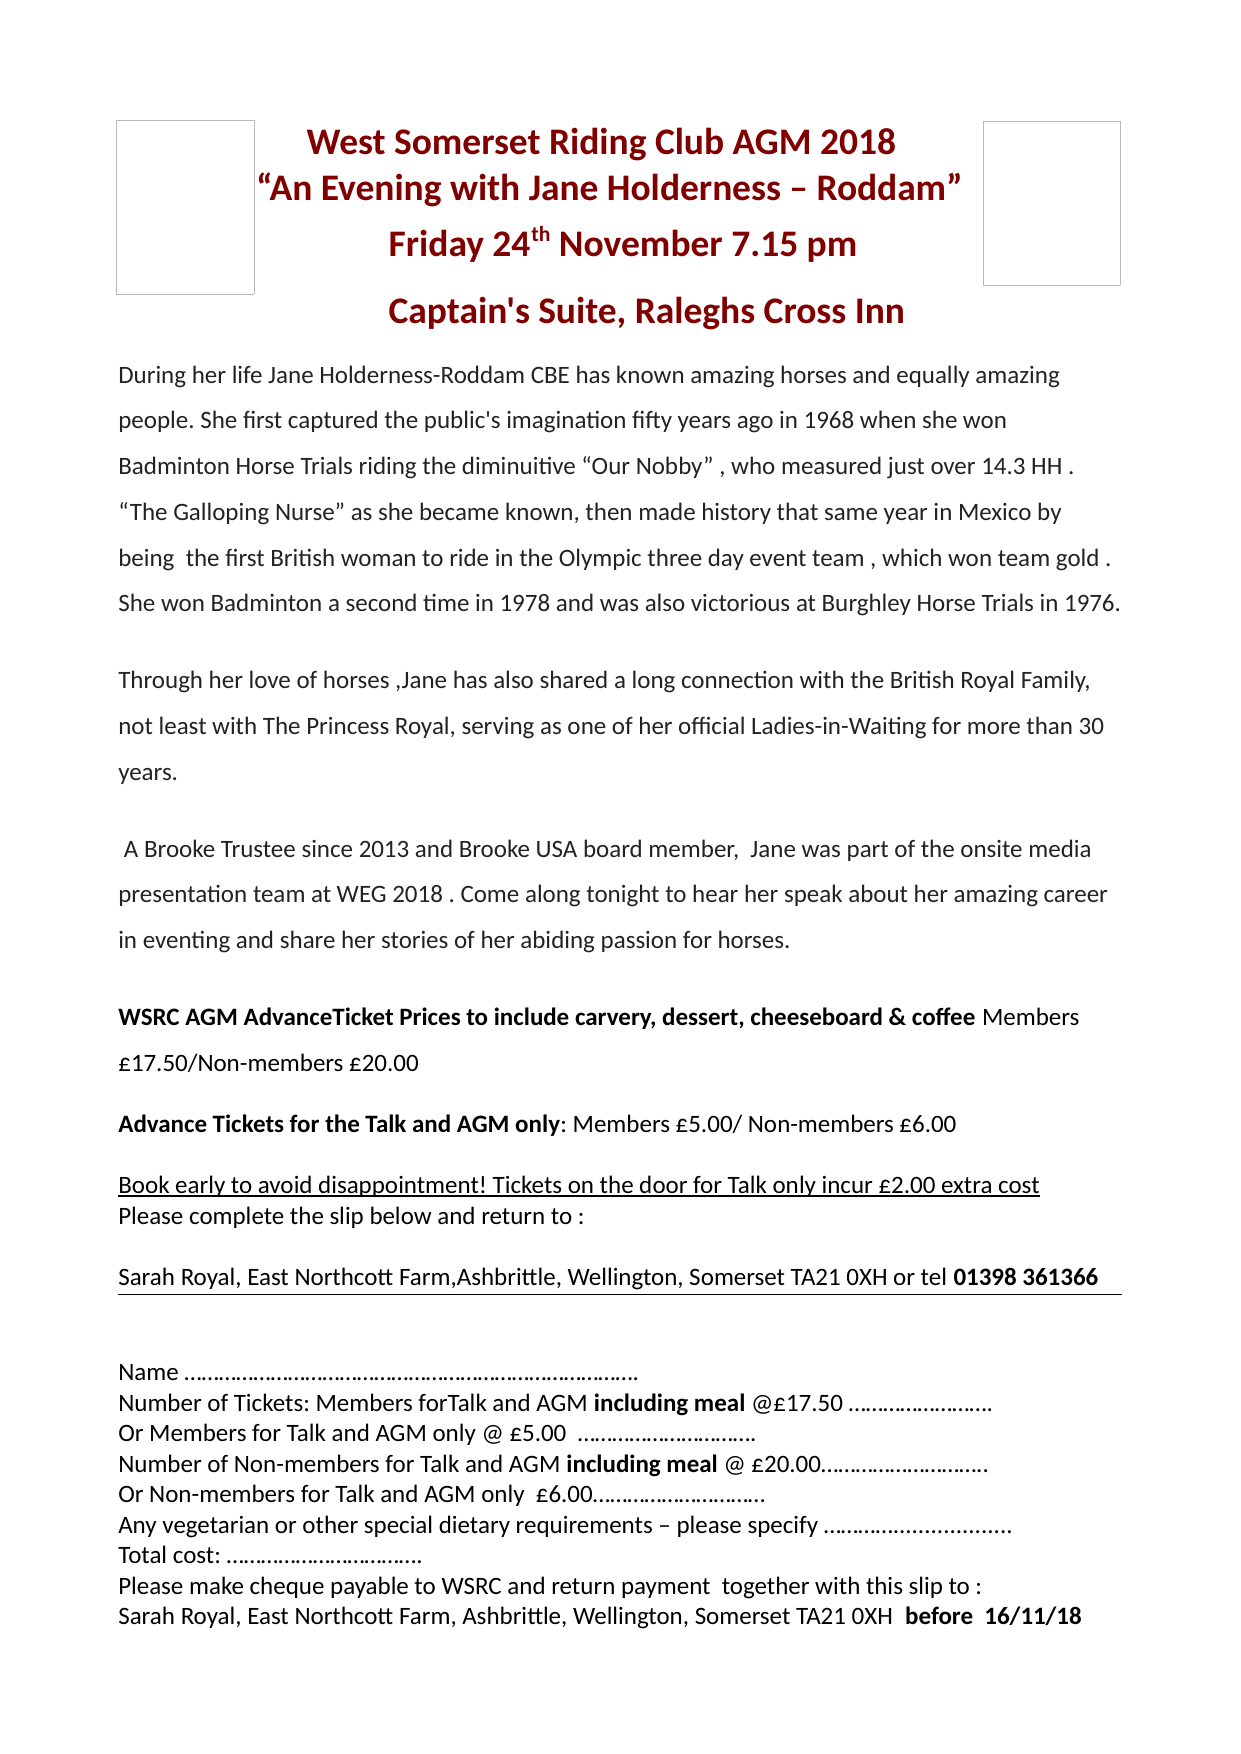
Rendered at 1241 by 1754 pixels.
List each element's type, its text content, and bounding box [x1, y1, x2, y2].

text [118, 164, 254, 210]
text Captain's Suite, Raleghs Cross Inn [118, 287, 1122, 333]
text Any vegetarian or other special dietary requirements – please specify …………................... [118, 1509, 1122, 1539]
text “An Evening with Jane Holderness – Roddam” [255, 164, 983, 210]
text Or Members for Talk and AGM only @ £5.00 …………………………. [118, 1417, 1122, 1448]
text Number of Tickets: Members forTalk and AGM including meal @£17.50 ……………………. [118, 1387, 1122, 1417]
text West Somerset Riding Club AGM 2018 [118, 118, 1122, 164]
text Please make cheque payable to WSRC and return payment together with this slip to : [118, 1570, 1122, 1600]
text During her life Jane Holderness-Roddam CBE has known amazing horses and equally amazing people. She first captured the public's imagination fifty years ago in 1968 when she won Badminton Horse Trials riding the diminuitive “Our Nobby” , who measured just over 14.3 HH . “The Galloping Nurse” as she became known, then made history that same year in Mexico by being the first British woman to ride in the Olympic three day event team , which won team gold . She won Badminton a second time in 1978 and was also victorious at Burghley Horse Trials in 1976. [118, 359, 1122, 618]
text Name ……………………………………………………………………. [118, 1356, 1122, 1387]
text Sarah Royal, East Northcott Farm, Ashbrittle, Wellington, Somerset TA21 0XH before 16/11/18 [118, 1600, 1122, 1631]
text Book early to avoid disappointment! Tickets on the door for Talk only incur £2.00 extra cost [118, 1169, 1122, 1200]
text [984, 220, 1120, 266]
text Advance Tickets for the Talk and AGM only: Members £5.00/ Non-members £6.00 [118, 1108, 1122, 1139]
text [118, 220, 254, 266]
text Sarah Royal, East Northcott Farm,Ashbrittle, Wellington, Somerset TA21 0XH or tel 01398 361366 [118, 1261, 1122, 1294]
text Total cost: ……………………………. [118, 1539, 1122, 1570]
text Friday 24th November 7.15 pm [255, 220, 983, 266]
text A Brooke Trustee since 2013 and Brooke USA board member, Jane was part of the onsite media presentation team at WEG 2018 . Come along tonight to hear her speak about her amazing career in eventing and share her stories of her abiding passion for horses. [118, 833, 1122, 955]
text Number of Non-members for Talk and AGM including meal @ £20.00……………………….. [118, 1448, 1122, 1478]
text WSRC AGM AdvanceTicket Prices to include carvery, dessert, cheeseboard & coffee Members £17.50/Non-members £20.00 [118, 1001, 1122, 1077]
text Through her love of horses ,Jane has also shared a long connection with the British Royal Family, not least with The Princess Royal, serving as one of her official Ladies-in-Waiting for more than 30 years. [118, 664, 1122, 786]
text Or Non-members for Talk and AGM only £6.00………………………… [118, 1478, 1122, 1509]
text Please complete the slip below and return to : [118, 1200, 1122, 1230]
text [984, 164, 1120, 210]
